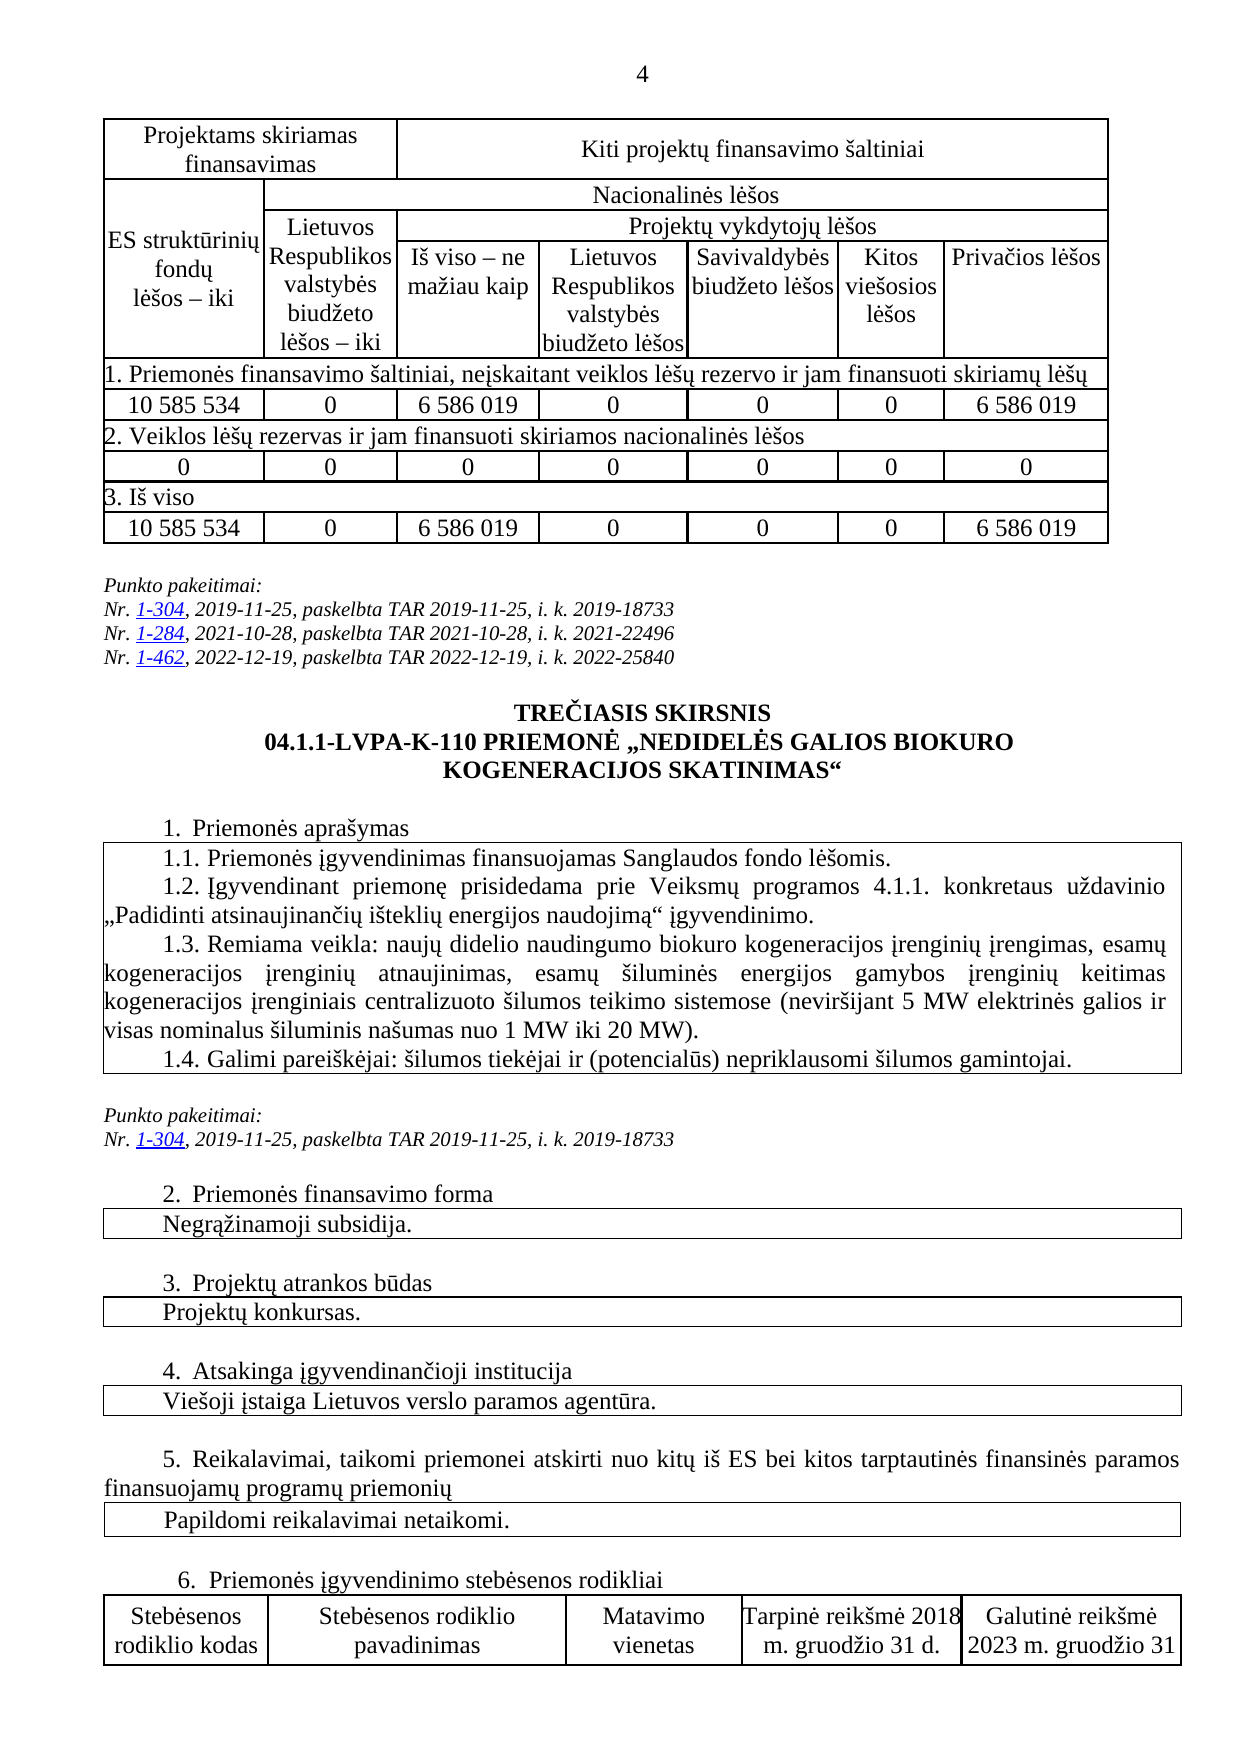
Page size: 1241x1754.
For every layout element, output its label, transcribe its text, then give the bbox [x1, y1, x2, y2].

table_cell 2. Veiklos lėšų rezervas ir jam finansuoti skiriamos nacionalinės lėšos [105, 421, 1107, 449]
table_cell 6 586 019 [945, 390, 1107, 419]
text 5. Reikalavimai, taikomi priemonei atskirti nuo kitų iš ES bei kitos tarptautinės finansinės paramos finansuojamų programų priemonių [103, 1444, 1181, 1502]
table_cell 0 [839, 390, 943, 419]
table_header Viešoji įstaiga Lietuvos verslo paramos agentūra. [104, 1386, 1181, 1414]
table_header Stebėsenos rodiklio pavadinimas [269, 1596, 565, 1664]
text Punkto pakeitimai: [103, 1102, 1181, 1127]
text Nr. 1-284, 2021-10-28, paskelbta TAR 2021-10-28, i. k. 2021-22496 [103, 621, 1181, 645]
text Nr. 1-304, 2019-11-25, paskelbta TAR 2019-11-25, i. k. 2019-18733 [103, 1127, 1181, 1151]
table_cell Savivaldybės biudžeto lėšos [689, 242, 837, 357]
table_header Stebėsenos rodiklio kodas [105, 1596, 267, 1664]
table_cell Nacionalinės lėšos [265, 180, 1107, 208]
table_cell 0 [265, 513, 396, 542]
table_header Kiti projektų finansavimo šaltiniai [398, 120, 1107, 178]
text 3. Projektų atrankos būdas [103, 1268, 1181, 1296]
text 04.1.1-LVPA-K-110 PRIEMONĖ „NEDIDELĖS GALIOS BIOKURO [103, 727, 1181, 755]
text Punkto pakeitimai: [103, 573, 1181, 597]
table_header Tarpinė reikšmė 2018 m. gruodžio 31 d. [743, 1596, 960, 1664]
table_cell Privačios lėšos [945, 242, 1107, 357]
table_cell 6 586 019 [945, 513, 1107, 542]
table_cell Kitos viešosios lėšos [839, 242, 943, 357]
table_cell 0 [839, 513, 943, 542]
text 6. Priemonės įgyvendinimo stebėsenos rodikliai [103, 1566, 1181, 1594]
text TREČIASIS SKIRSNIS [103, 698, 1181, 727]
text Nr. 1-462, 2022-12-19, paskelbta TAR 2022-12-19, i. k. 2022-25840 [103, 645, 1181, 669]
table_cell 6 586 019 [398, 513, 538, 542]
table_cell Lietuvos Respublikos valstybės biudžeto lėšos – iki [265, 211, 396, 357]
table_cell Iš viso – ne mažiau kaip [398, 242, 538, 357]
table_cell 0 [945, 452, 1107, 480]
text Papildomi reikalavimai netaikomi. [105, 1503, 1180, 1536]
text 4. Atsakinga įgyvendinančioji institucija [103, 1356, 1181, 1385]
table_cell 0 [689, 452, 837, 480]
table_header 1.1. Priemonės įgyvendinimas finansuojamas Sanglaudos fondo lėšomis. 1.2. Įgyvendinant priemonę prisidedama prie Veiksmų programos 4.1.1. konkretaus uždavinio „Padidinti atsinaujinančių išteklių energijos naudojimą“ įgyvendinimo. 1.3. Remiama veikla: naujų didelio naudingumo biokuro kogeneracijos įrenginių įrengimas, esamų kogeneracijos įrenginių atnaujinimas, esamų šiluminės energijos gamybos įrenginių keitimas kogeneracijos įrenginiais centralizuoto šilumos teikimo sistemose (neviršijant 5 MW elektrinės galios ir visas nominalus šiluminis našumas nuo 1 MW iki 20 MW). 1.4. Galimi pareiškėjai: šilumos tiekėjai ir (potencialūs) nepriklausomi šilumos gamintojai. [104, 843, 1181, 1073]
text Nr. 1-304, 2019-11-25, paskelbta TAR 2019-11-25, i. k. 2019-18733 [103, 597, 1181, 621]
table_cell ES struktūrinių fondų lėšos – iki [105, 180, 263, 357]
table_cell Lietuvos Respublikos valstybės biudžeto lėšos [540, 242, 686, 357]
table_cell 3. Iš viso [105, 483, 1107, 511]
table_cell Projektų vykdytojų lėšos [398, 211, 1107, 240]
table_cell 6 586 019 [398, 390, 538, 419]
table_cell 0 [689, 390, 837, 419]
table_cell 10 585 534 [105, 513, 263, 542]
text 2. Priemonės finansavimo forma [103, 1179, 1181, 1208]
table_cell 0 [689, 513, 837, 542]
table_cell 0 [398, 452, 538, 480]
table_header Galutinė reikšmė 2023 m. gruodžio 31 [963, 1596, 1180, 1664]
table_header Negrąžinamoji subsidija. [104, 1209, 1181, 1238]
table_header Matavimo vienetas [567, 1596, 741, 1664]
table_cell 1. Priemonės finansavimo šaltiniai, neįskaitant veiklos lėšų rezervo ir jam finansuoti skiriamų lėšų [105, 359, 1107, 388]
table_cell 10 585 534 [105, 390, 263, 419]
table_cell 0 [540, 452, 686, 480]
table_cell 0 [839, 452, 943, 480]
table_cell 0 [105, 452, 263, 480]
text 1. Priemonės aprašymas [103, 813, 1181, 842]
table_cell 0 [265, 390, 396, 419]
table_header Projektų konkursas. [104, 1298, 1181, 1326]
text KOGENERACIJOS SKATINIMAS“ [103, 755, 1181, 784]
table_cell 0 [540, 390, 686, 419]
table_header Projektams skiriamas finansavimas [105, 120, 396, 178]
table_cell 0 [265, 452, 396, 480]
table_cell 0 [540, 513, 686, 542]
